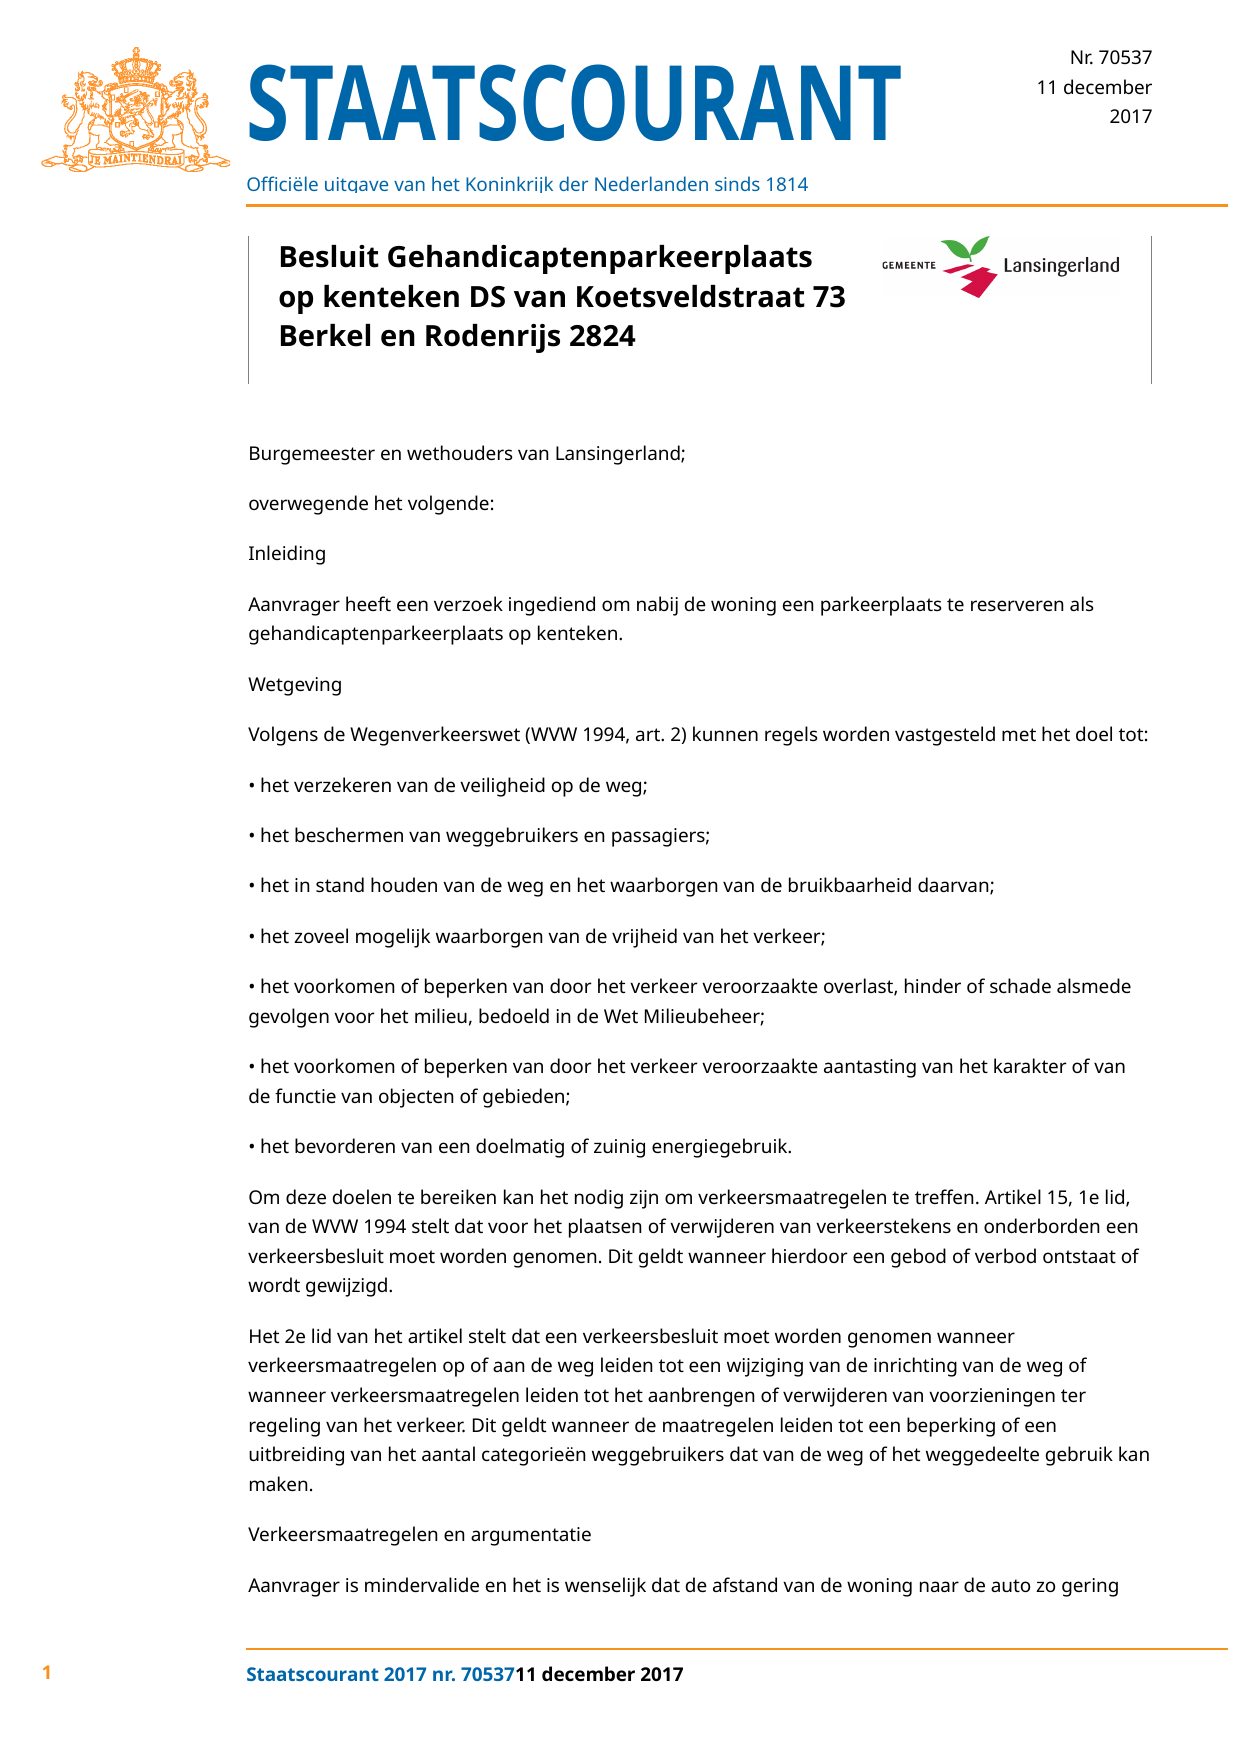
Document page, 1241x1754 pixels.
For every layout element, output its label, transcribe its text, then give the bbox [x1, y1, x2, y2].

text Aanvrager heeft een verzoek ingediend om nabij de woning een parkeerplaats te reserveren als gehandicaptenparkeerplaats op kenteken. [248, 591, 1152, 646]
text • het verzekeren van de veiligheid op de weg; [248, 772, 1152, 797]
table_header [850, 236, 1151, 384]
picture [882, 236, 1119, 298]
text • het voorkomen of beperken van door het verkeer veroorzaakte aantasting van het karakter of van de functie van objecten of gebieden; [248, 1053, 1152, 1109]
text • het beschermen van weggebruikers en passagiers; [248, 822, 1152, 848]
text • het in stand houden van de weg en het waarborgen van de bruikbaarheid daarvan; [248, 873, 1152, 898]
text • het zoveel mogelijk waarborgen van de vrijheid van het verkeer; [248, 923, 1152, 949]
text Wetgeving [248, 671, 1152, 697]
table_header Besluit Gehandicaptenparkeerplaats op kenteken DS van Koetsveldstraat 73 Berkel en Rodenrijs 2824 [249, 236, 850, 384]
text • het voorkomen of beperken van door het verkeer veroorzaakte overlast, hinder of schade alsmede gevolgen voor het milieu, bedoeld in de Wet Milieubeheer; [248, 973, 1152, 1029]
text Burgemeester en wethouders van Lansingerland; [248, 440, 1152, 465]
picture [41, 47, 231, 172]
text • het bevorderen van een doelmatig of zuinig energiegebruik. [248, 1133, 1152, 1159]
text overwegende het volgende: [248, 490, 1152, 516]
text Volgens de Wegenverkeerswet (WVW 1994, art. 2) kunnen regels worden vastgesteld met het doel tot: [248, 721, 1152, 747]
text Aanvrager is mindervalide en het is wenselijk dat de afstand van de woning naar de auto zo gering [248, 1572, 1152, 1597]
text Inleiding [248, 541, 1152, 566]
text Verkeersmaatregelen en argumentatie [248, 1521, 1152, 1547]
text Om deze doelen te bereiken kan het nodig zijn om verkeersmaatregelen te treffen. Artikel 15, 1e lid, van de WVW 1994 stelt dat voor het plaatsen of verwijderen van verkeerstekens en onderborden een verkeersbesluit moet worden genomen. Dit geldt wanneer hierdoor een gebod of verbod ontstaat of wordt gewijzigd. [248, 1184, 1152, 1298]
text Het 2e lid van het artikel stelt dat een verkeersbesluit moet worden genomen wanneer verkeersmaatregelen op of aan de weg leiden tot een wijziging van de inrichting van de weg of wanneer verkeersmaatregelen leiden tot het aanbrengen of verwijderen van voorzieningen ter regeling van het verkeer. Dit geldt wanneer de maatregelen leiden tot een beperking of een uitbreiding van het aantal categorieën weggebruikers dat van de weg of het weggedeelte gebruik kan maken. [248, 1323, 1152, 1497]
